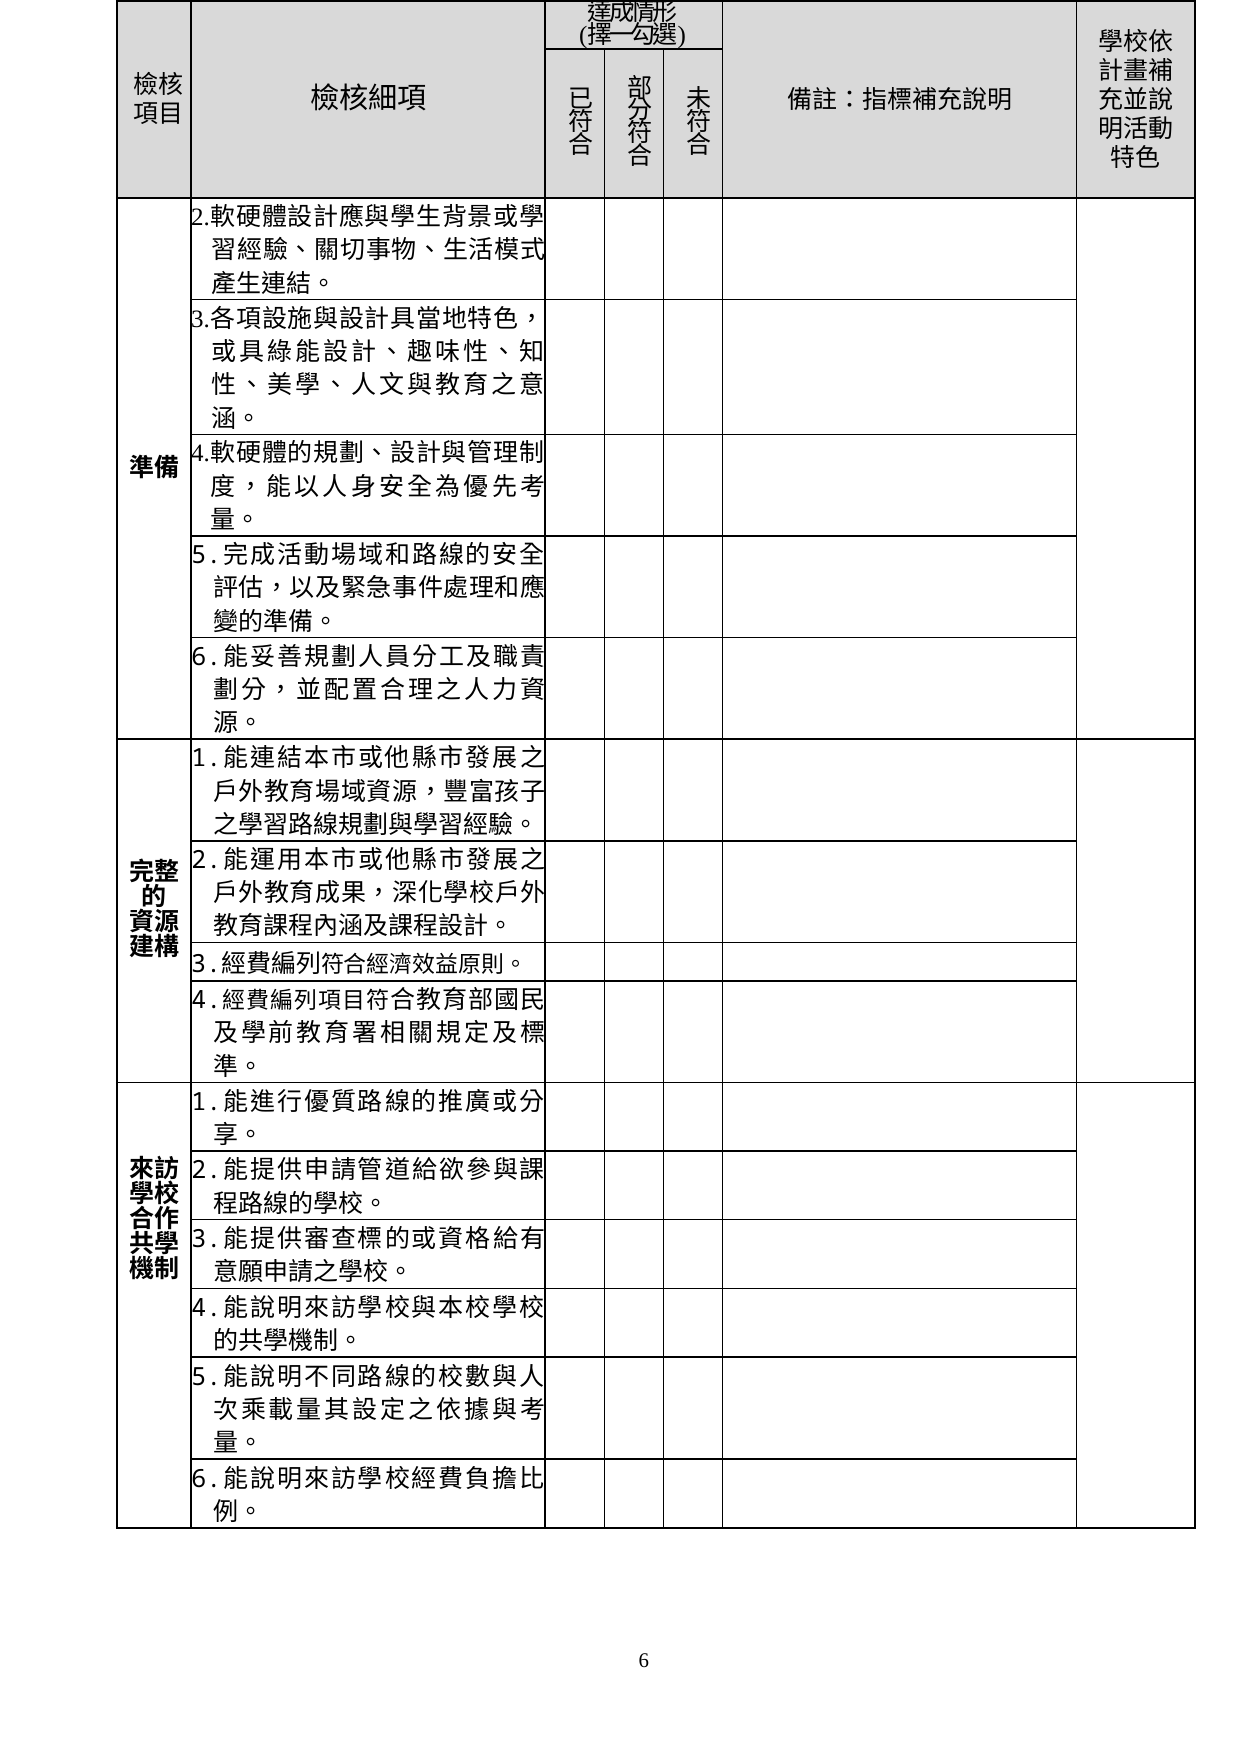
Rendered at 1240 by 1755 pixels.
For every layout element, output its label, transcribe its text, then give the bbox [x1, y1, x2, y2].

table_cell [723, 943, 1076, 980]
table_cell [723, 1152, 1076, 1219]
table_cell [723, 1083, 1076, 1150]
table_cell 1.能連結本市或他縣市發展之戶外教育場域資源，豐富孩子之學習路線規劃與學習經驗。 [192, 740, 544, 840]
table_cell [605, 1083, 663, 1150]
table_cell 準備 [118, 199, 190, 738]
table_cell [723, 982, 1076, 1082]
table_cell [723, 435, 1076, 535]
table_cell [664, 1289, 722, 1356]
table_cell [723, 638, 1076, 738]
table_cell [1077, 1083, 1194, 1527]
table_cell 未符合 [664, 50, 722, 197]
table_cell 6.能說明來訪學校經費負擔比例。 [192, 1460, 544, 1527]
table_cell 5.能說明不同路線的校數與人次乘載量其設定之依據與考量。 [192, 1358, 544, 1458]
table_cell [664, 740, 722, 840]
table_cell [723, 199, 1076, 299]
table_header 達成情形 (擇一勾選) [546, 2, 722, 48]
table_cell [605, 1289, 663, 1356]
table_cell 完整的 資源建構 [118, 740, 190, 1082]
table_header 檢核項目 [118, 2, 190, 197]
table_cell [664, 1083, 722, 1150]
table_cell [546, 1358, 604, 1458]
table_cell [546, 300, 604, 434]
table_cell [1077, 740, 1194, 1082]
table_cell [664, 1152, 722, 1219]
table_cell 2.能運用本市或他縣市發展之戶外教育成果，深化學校戶外教育課程內涵及課程設計。 [192, 842, 544, 941]
table_cell [605, 435, 663, 535]
table_cell 4.能說明來訪學校與本校學校的共學機制。 [192, 1289, 544, 1356]
table_cell 來訪學校合作共學機制 [118, 1083, 190, 1356]
table_cell [546, 199, 604, 299]
table_header 學校依計畫補充並說明活動特色 [1077, 2, 1194, 197]
table_cell [546, 638, 604, 738]
table_cell [605, 740, 663, 840]
table_cell [723, 740, 1076, 840]
table_cell [605, 300, 663, 434]
table_cell [546, 1289, 604, 1356]
table_cell [664, 199, 722, 299]
table_cell 6.能妥善規劃人員分工及職責劃分，並配置合理之人力資源。 [192, 638, 544, 738]
table_cell [605, 1358, 663, 1458]
table_cell [546, 943, 604, 980]
table_cell [664, 1358, 722, 1458]
table_cell 4.經費編列項目符合教育部國民及學前教育署相關規定及標準。 [192, 982, 544, 1082]
table_cell 2.軟硬體設計應與學生背景或學習經驗、關切事物、生活模式產生連結。 [192, 199, 544, 299]
table_cell [118, 1458, 190, 1527]
table_cell [664, 537, 722, 637]
table_cell [546, 842, 604, 941]
table_cell 3.經費編列符合經濟效益原則。 [192, 943, 544, 980]
table_cell [546, 1220, 604, 1287]
table_cell [546, 1460, 604, 1527]
table_cell 2.能提供申請管道給欲參與課程路線的學校。 [192, 1152, 544, 1219]
table_cell [605, 1220, 663, 1287]
table_cell 3.各項設施與設計具當地特色，或具綠能設計、趣味性、知性、美學、人文與教育之意涵。 [192, 300, 544, 434]
table_cell [664, 943, 722, 980]
table_cell 已符合 [546, 50, 604, 197]
table_cell [546, 982, 604, 1082]
table_cell [664, 300, 722, 434]
table_cell [605, 982, 663, 1082]
table_cell [664, 1460, 722, 1527]
table_cell [723, 842, 1076, 941]
table_cell [546, 740, 604, 840]
table_cell [723, 1358, 1076, 1458]
table_cell [664, 1220, 722, 1287]
table_cell [546, 537, 604, 637]
table_cell 1.能進行優質路線的推廣或分享。 [192, 1083, 544, 1150]
table_cell 部分符合 [605, 50, 663, 197]
table_cell [605, 537, 663, 637]
table_cell [605, 199, 663, 299]
table_cell [723, 300, 1076, 434]
table_cell [664, 435, 722, 535]
table_cell [664, 842, 722, 941]
table_cell [723, 1220, 1076, 1287]
table_cell [664, 982, 722, 1082]
table_cell 4.軟硬體的規劃、設計與管理制度，能以人身安全為優先考量。 [192, 435, 544, 535]
table_cell [605, 638, 663, 738]
table_header 檢核細項 [192, 2, 544, 197]
table_header 備註：指標補充說明 [723, 2, 1076, 197]
table_cell [723, 1289, 1076, 1356]
table_cell [605, 842, 663, 941]
table_cell [546, 435, 604, 535]
table_cell [605, 943, 663, 980]
table_cell 5.完成活動場域和路線的安全評估，以及緊急事件處理和應變的準備。 [192, 537, 544, 637]
table_cell [605, 1152, 663, 1219]
table_cell [723, 1460, 1076, 1527]
table_cell [1077, 199, 1194, 738]
table_cell [605, 1460, 663, 1527]
table_cell [118, 1356, 190, 1458]
table_cell [664, 638, 722, 738]
table_cell 3.能提供審查標的或資格給有意願申請之學校。 [192, 1220, 544, 1287]
table_cell [546, 1083, 604, 1150]
table_cell [546, 1152, 604, 1219]
table_cell [723, 537, 1076, 637]
